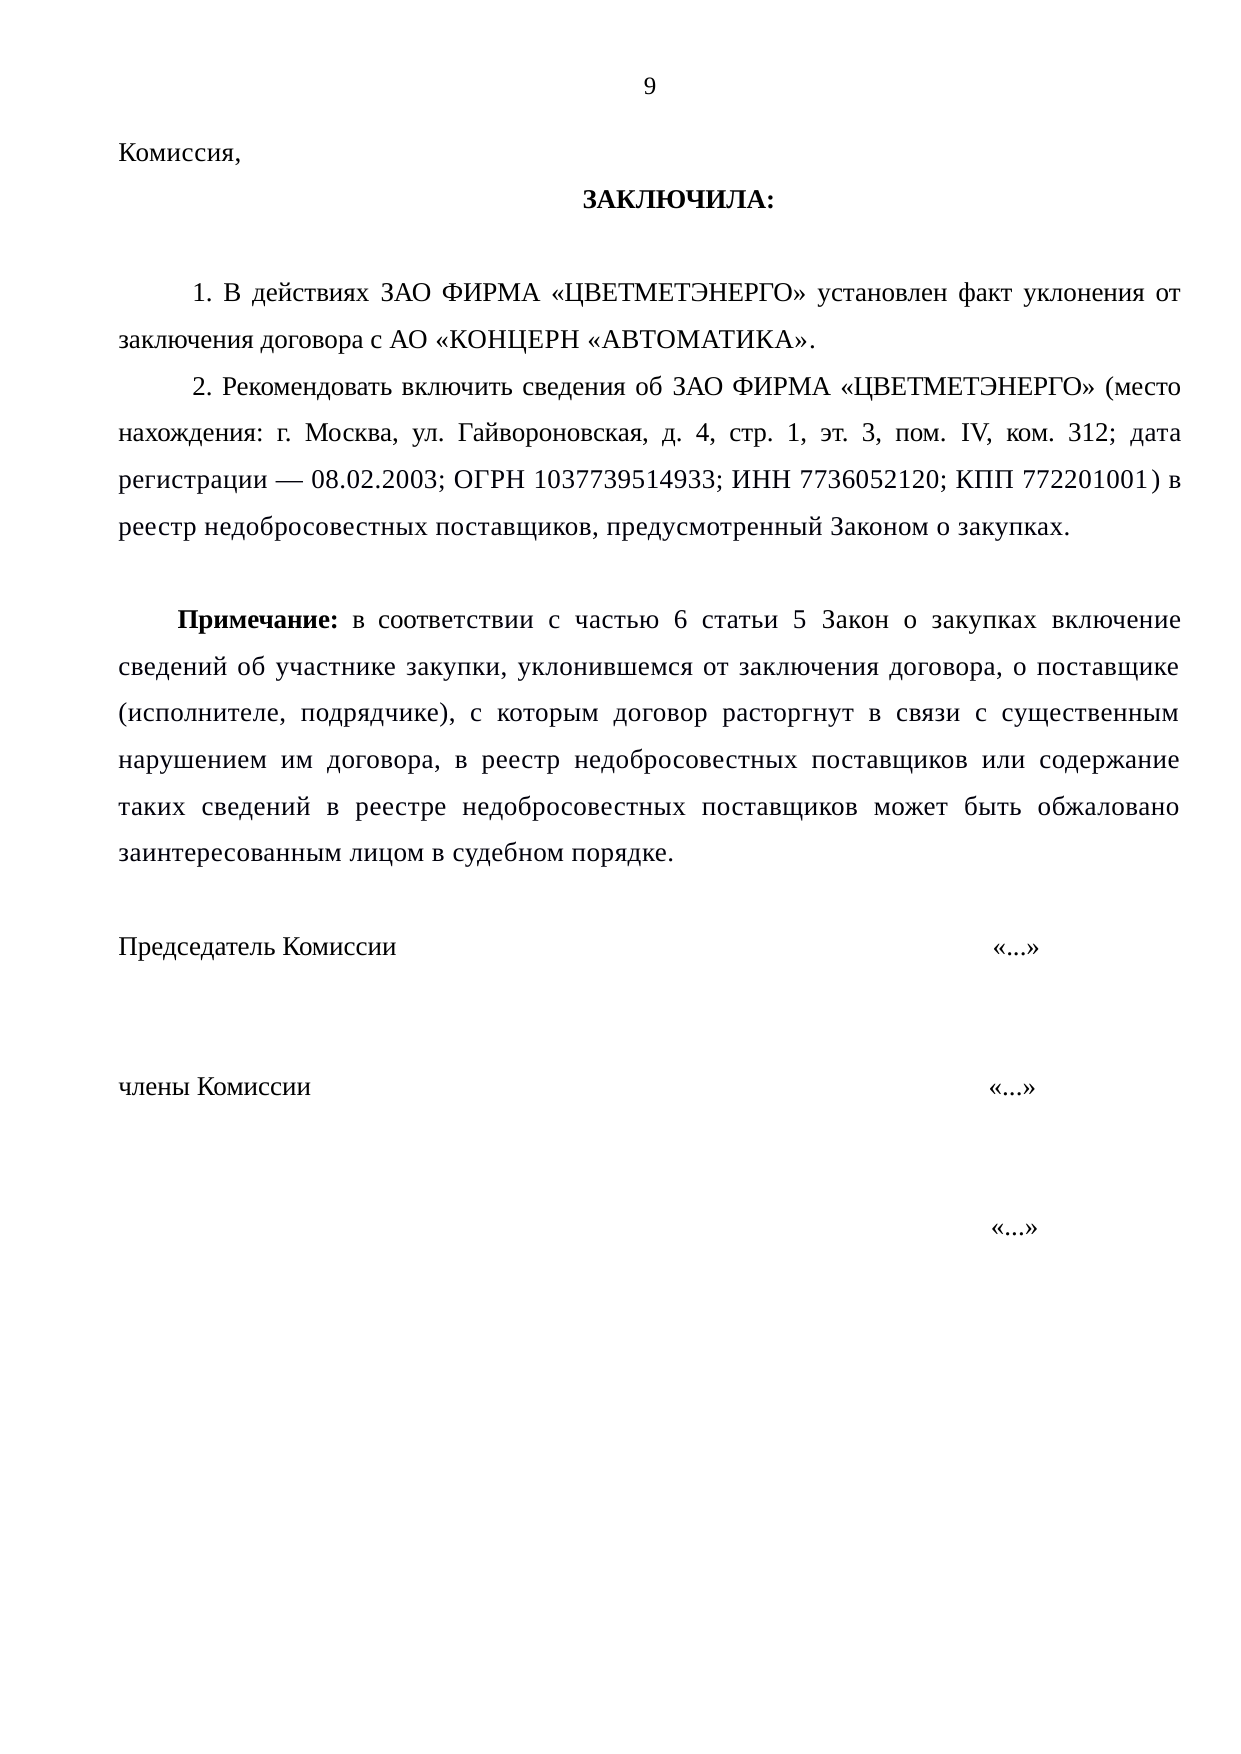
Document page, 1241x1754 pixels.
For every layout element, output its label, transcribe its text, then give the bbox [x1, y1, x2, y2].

text Председатель Комиссии «...» [118, 930, 1181, 961]
text 2. Рекомендовать включить сведения об ЗАО ФИРМА «ЦВЕТМЕТЭНЕРГО» (место нахождения: г. Москва, ул. Гайвороновская, д. 4, стр. 1, эт. 3, пом. IV, ком. 312; дата регистрации — 08.02.2003; ОГРН 1037739514933; ИНН 7736052120; КПП 772201001) в реестр недобросовестных поставщиков, предусмотренный Законом о закупках. [118, 370, 1181, 541]
text 1. В действиях ЗАО ФИРМА «ЦВЕТМЕТЭНЕРГО» установлен факт уклонения от заключения договора с АО «КОНЦЕРН «АВТОМАТИКА». [118, 277, 1181, 354]
text члены Комиссии «...» [118, 1070, 1181, 1101]
text Примечание: в соответствии с частью 6 статьи 5 Закон о закупках включение сведений об участнике закупки, уклонившемся от заключения договора, о поставщике (исполнителе, подрядчике), с которым договор расторгнут в связи с существенным нарушением им договора, в реестр недобросовестных поставщиков или содержание таких сведений в реестре недобросовестных поставщиков может быть обжаловано заинтересованным лицом в судебном порядке. [118, 603, 1181, 868]
text «...» [118, 1210, 1181, 1241]
text ЗАКЛЮЧИЛА: [118, 183, 1181, 214]
text Комиссия, [118, 137, 1181, 168]
